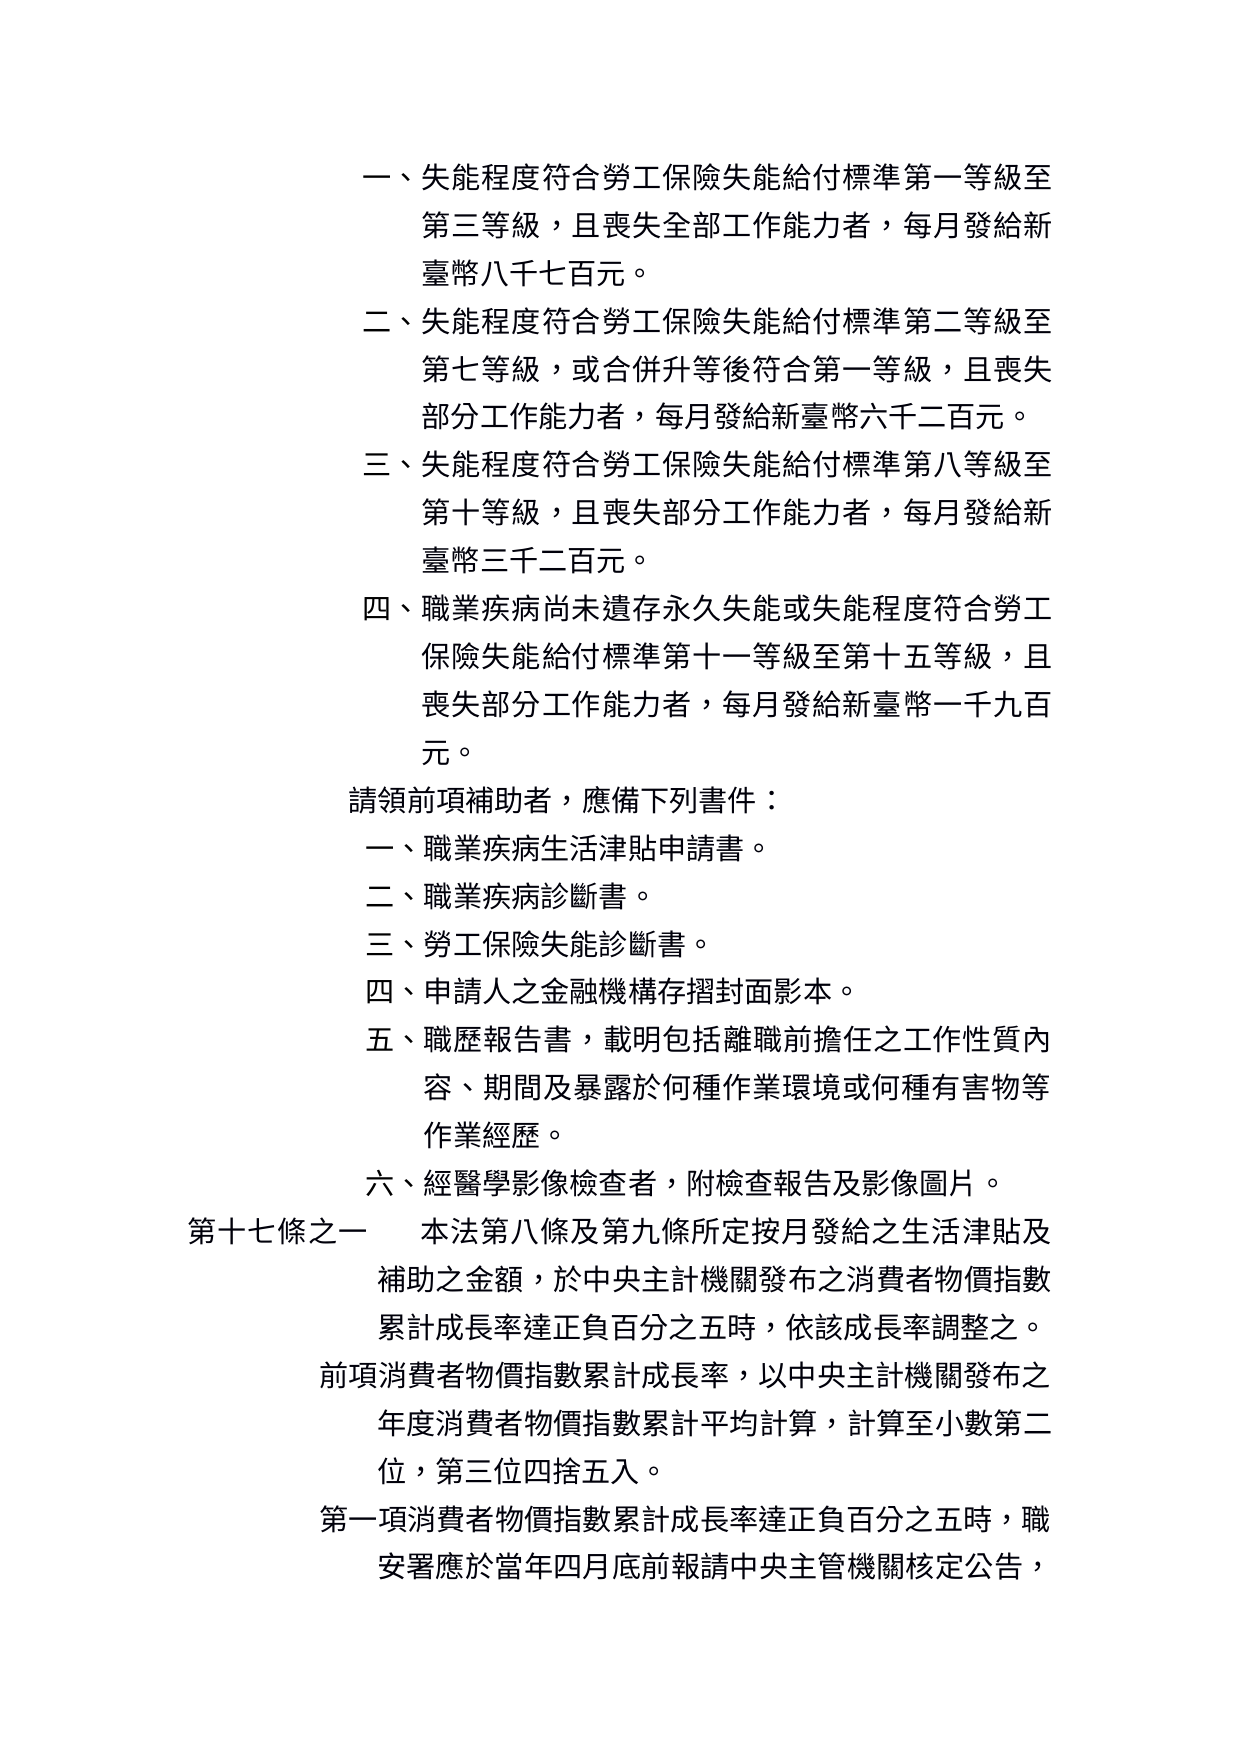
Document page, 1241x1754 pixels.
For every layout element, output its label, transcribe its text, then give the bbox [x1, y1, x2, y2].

text 前項消費者物價指數累計成長率，以中央主計機關發布之年度消費者物價指數累計平均計算，計算至小數第二位，第三位四捨五入。 [187, 1348, 1053, 1492]
list 勞工保險失能診斷書。 [365, 917, 1053, 964]
list 職業疾病生活津貼申請書。 [365, 821, 1053, 869]
list 職歷報告書，載明包括離職前擔任之工作性質內容、期間及暴露於何種作業環境或何種有害物等作業經歷。 [365, 1012, 1053, 1156]
text 請領前項補助者，應備下列書件： [187, 773, 1053, 821]
list 失能程度符合勞工保險失能給付標準第八等級至第十等級，且喪失部分工作能力者，每月發給新臺幣三千二百元。 [362, 437, 1053, 581]
list 經醫學影像檢查者，附檢查報告及影像圖片。 [365, 1156, 1053, 1204]
list 失能程度符合勞工保險失能給付標準第二等級至第七等級，或合併升等後符合第一等級，且喪失部分工作能力者，每月發給新臺幣六千二百元。 [362, 294, 1053, 437]
list 申請人之金融機構存摺封面影本。 [365, 964, 1053, 1012]
text 第十七條之一 本法第八條及第九條所定按月發給之生活津貼及補助之金額，於中央主計機關發布之消費者物價指數累計成長率達正負百分之五時，依該成長率調整之。 [187, 1204, 1053, 1348]
list 職業疾病診斷書。 [365, 869, 1053, 917]
list 職業疾病尚未遺存永久失能或失能程度符合勞工保險失能給付標準第十一等級至第十五等級，且喪失部分工作能力者，每月發給新臺幣一千九百元。 [362, 581, 1053, 773]
text 第一項消費者物價指數累計成長率達正負百分之五時，職安署應於當年四月底前報請中央主管機關核定公告， [187, 1492, 1053, 1587]
list 失能程度符合勞工保險失能給付標準第一等級至第三等級，且喪失全部工作能力者，每月發給新臺幣八千七百元。 [362, 150, 1053, 294]
